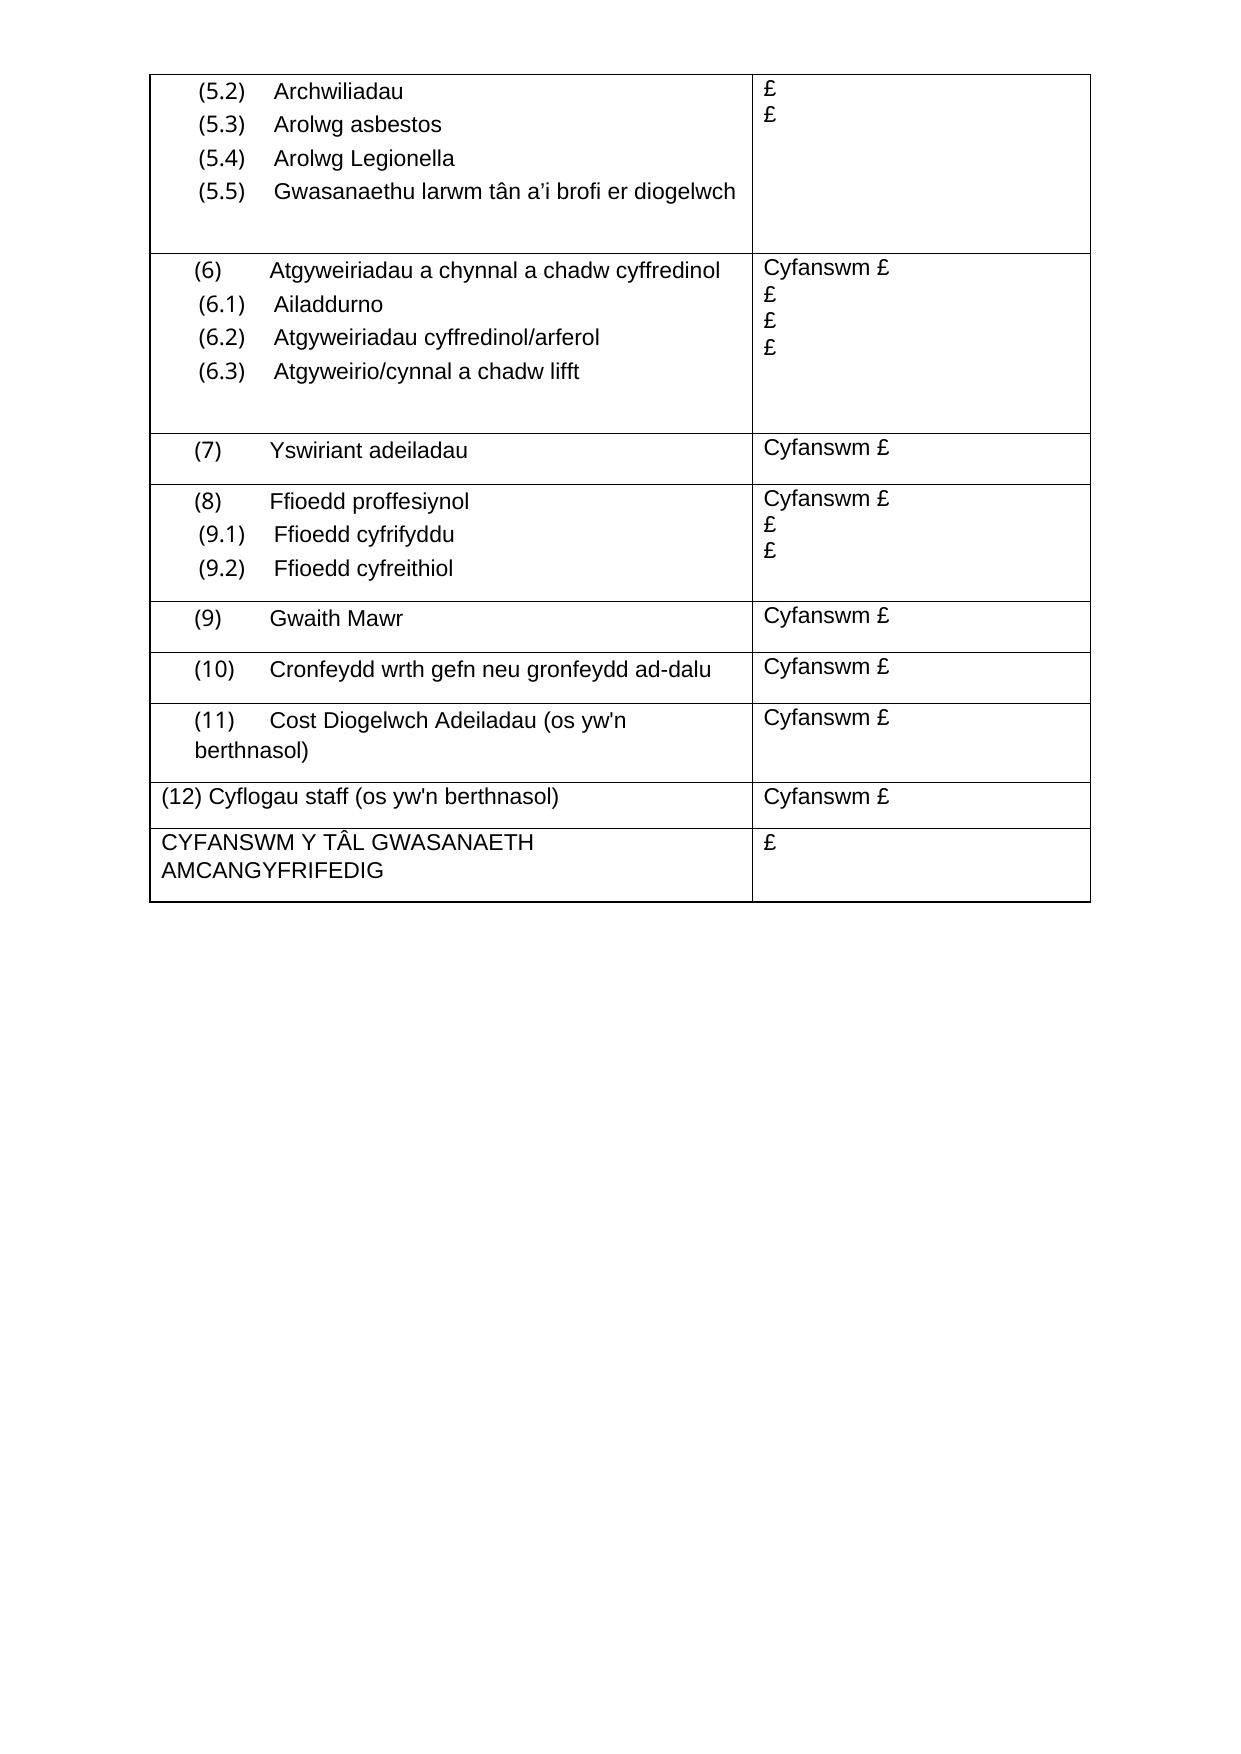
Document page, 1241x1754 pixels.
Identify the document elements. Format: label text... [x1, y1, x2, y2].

table_cell £ [753, 829, 1090, 901]
table_cell Cyfanswm £ [753, 653, 1090, 703]
table_cell Gwaith Mawr [151, 602, 752, 652]
table_cell Cyfanswm £ £ £ [753, 485, 1090, 601]
table_cell Cyfanswm £ [753, 434, 1090, 484]
table_cell Atgyweiriadau a chynnal a chadw cyffredinol Ailaddurno Atgyweiriadau cyffredinol/arferol Atgyweirio/cynnal a chadw lifft [151, 254, 752, 433]
table_cell Cost Diogelwch Adeiladau (os yw'n berthnasol) [151, 704, 752, 782]
table_cell (12) Cyflogau staff (os yw'n berthnasol) [151, 783, 752, 827]
table_cell Cyfanswm £ [753, 602, 1090, 652]
table_cell Cronfeydd wrth gefn neu gronfeydd ad-dalu [151, 653, 752, 703]
table_cell Ffioedd proffesiynol Ffioedd cyfrifyddu Ffioedd cyfreithiol [151, 485, 752, 601]
table_cell Yswiriant adeiladau [151, 434, 752, 484]
table_cell CYFANSWM Y TÂL GWASANAETH AMCANGYFRIFEDIG [151, 829, 752, 901]
table_cell £ £ [753, 75, 1090, 253]
table_cell Cyfanswm £ [753, 704, 1090, 782]
table_cell Cyfanswm £ £ £ £ [753, 254, 1090, 433]
table_cell Cyfanswm £ [753, 783, 1090, 827]
table_cell Rhwymedigaeth Iechyd a Diogelwch Asesiadau risg Archwiliadau Arolwg asbestos Arolwg Legionella Gwasanaethu larwm tân a’i brofi er diogelwch [151, 75, 752, 253]
